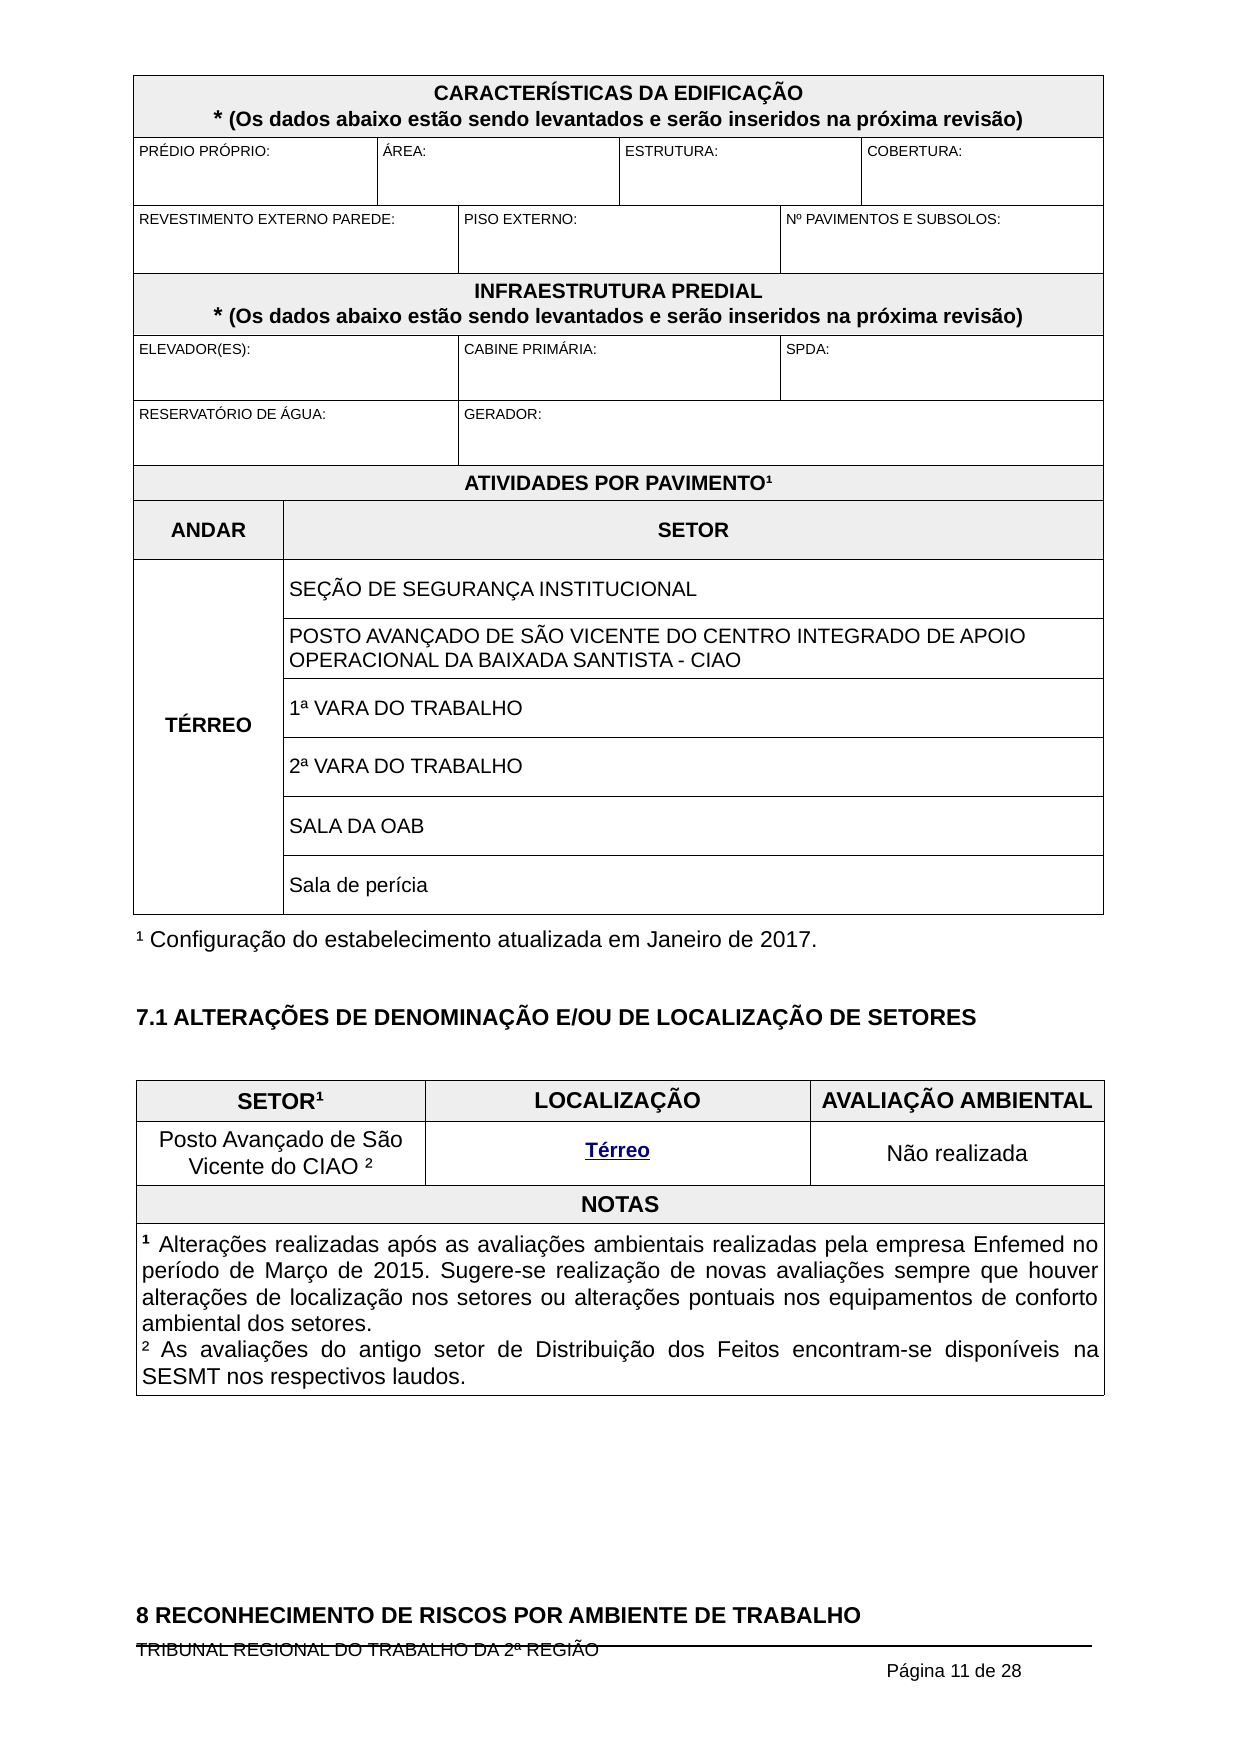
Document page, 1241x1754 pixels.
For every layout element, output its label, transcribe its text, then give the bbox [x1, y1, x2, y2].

table_cell Posto Avançado de São Vicente do CIAO ² [137, 1122, 425, 1185]
text 7.1 ALTERAÇÕES DE DENOMINAÇÃO E/OU DE LOCALIZAÇÃO DE SETORES [136, 1004, 1104, 1030]
table_cell COBERTURA: [862, 138, 1103, 205]
table_cell ÁREA: [378, 138, 619, 205]
table_cell SETOR [284, 501, 1103, 559]
table_cell Sala de perícia [284, 856, 1103, 914]
table_cell ¹ Alterações realizadas após as avaliações ambientais realizadas pela empresa Enfemed no período de Março de 2015. Sugere-se realização de novas avaliações sempre que houver alterações de localização nos setores ou alterações pontuais nos equipamentos de conforto ambiental dos setores. ² As avaliações do antigo setor de Distribuição dos Feitos encontram-se disponíveis na SESMT nos respectivos laudos. [137, 1224, 1104, 1395]
table_cell TÉRREO [134, 560, 283, 914]
table_cell PRÉDIO PRÓPRIO: [134, 138, 377, 205]
text 8 RECONHECIMENTO DE RISCOS POR AMBIENTE DE TRABALHO [136, 1602, 1104, 1629]
table_cell SALA DA OAB [284, 797, 1103, 855]
text ¹ Configuração do estabelecimento atualizada em Janeiro de 2017. [136, 926, 1104, 952]
table_cell 2ª VARA DO TRABALHO [284, 738, 1103, 796]
table_cell 1ª VARA DO TRABALHO [284, 679, 1103, 737]
table_cell SPDA: [781, 336, 1103, 399]
table_cell Térreo [426, 1122, 810, 1185]
table_cell Nº PAVIMENTOS E SUBSOLOS: [781, 206, 1103, 273]
table_cell RESERVATÓRIO DE ÁGUA: [134, 401, 458, 464]
table_header SETOR¹ [137, 1081, 425, 1121]
table_cell GERADOR: [459, 401, 1103, 464]
table_header AVALIAÇÃO AMBIENTAL [811, 1081, 1104, 1121]
table_header CARACTERÍSTICAS DA EDIFICAÇÃO * (Os dados abaixo estão sendo levantados e serão inseridos na próxima revisão) [134, 76, 1103, 137]
table_cell REVESTIMENTO EXTERNO PAREDE: [134, 206, 458, 273]
table_header LOCALIZAÇÃO [426, 1081, 810, 1121]
table_cell SEÇÃO DE SEGURANÇA INSTITUCIONAL [284, 560, 1103, 618]
table_cell ELEVADOR(ES): [134, 336, 458, 399]
table_cell PISO EXTERNO: [459, 206, 780, 273]
table_cell CABINE PRIMÁRIA: [459, 336, 780, 399]
table_cell POSTO AVANÇADO DE SÃO VICENTE DO CENTRO INTEGRADO DE APOIO OPERACIONAL DA BAIXADA SANTISTA - CIAO [284, 619, 1103, 678]
table_cell ANDAR [134, 501, 283, 559]
table_cell INFRAESTRUTURA PREDIAL * (Os dados abaixo estão sendo levantados e serão inseridos na próxima revisão) [134, 274, 1103, 334]
table_cell NOTAS [137, 1186, 1104, 1223]
table_cell ESTRUTURA: [620, 138, 861, 205]
table_cell Não realizada [811, 1122, 1104, 1185]
table_cell ATIVIDADES POR PAVIMENTO¹ [134, 466, 1103, 500]
